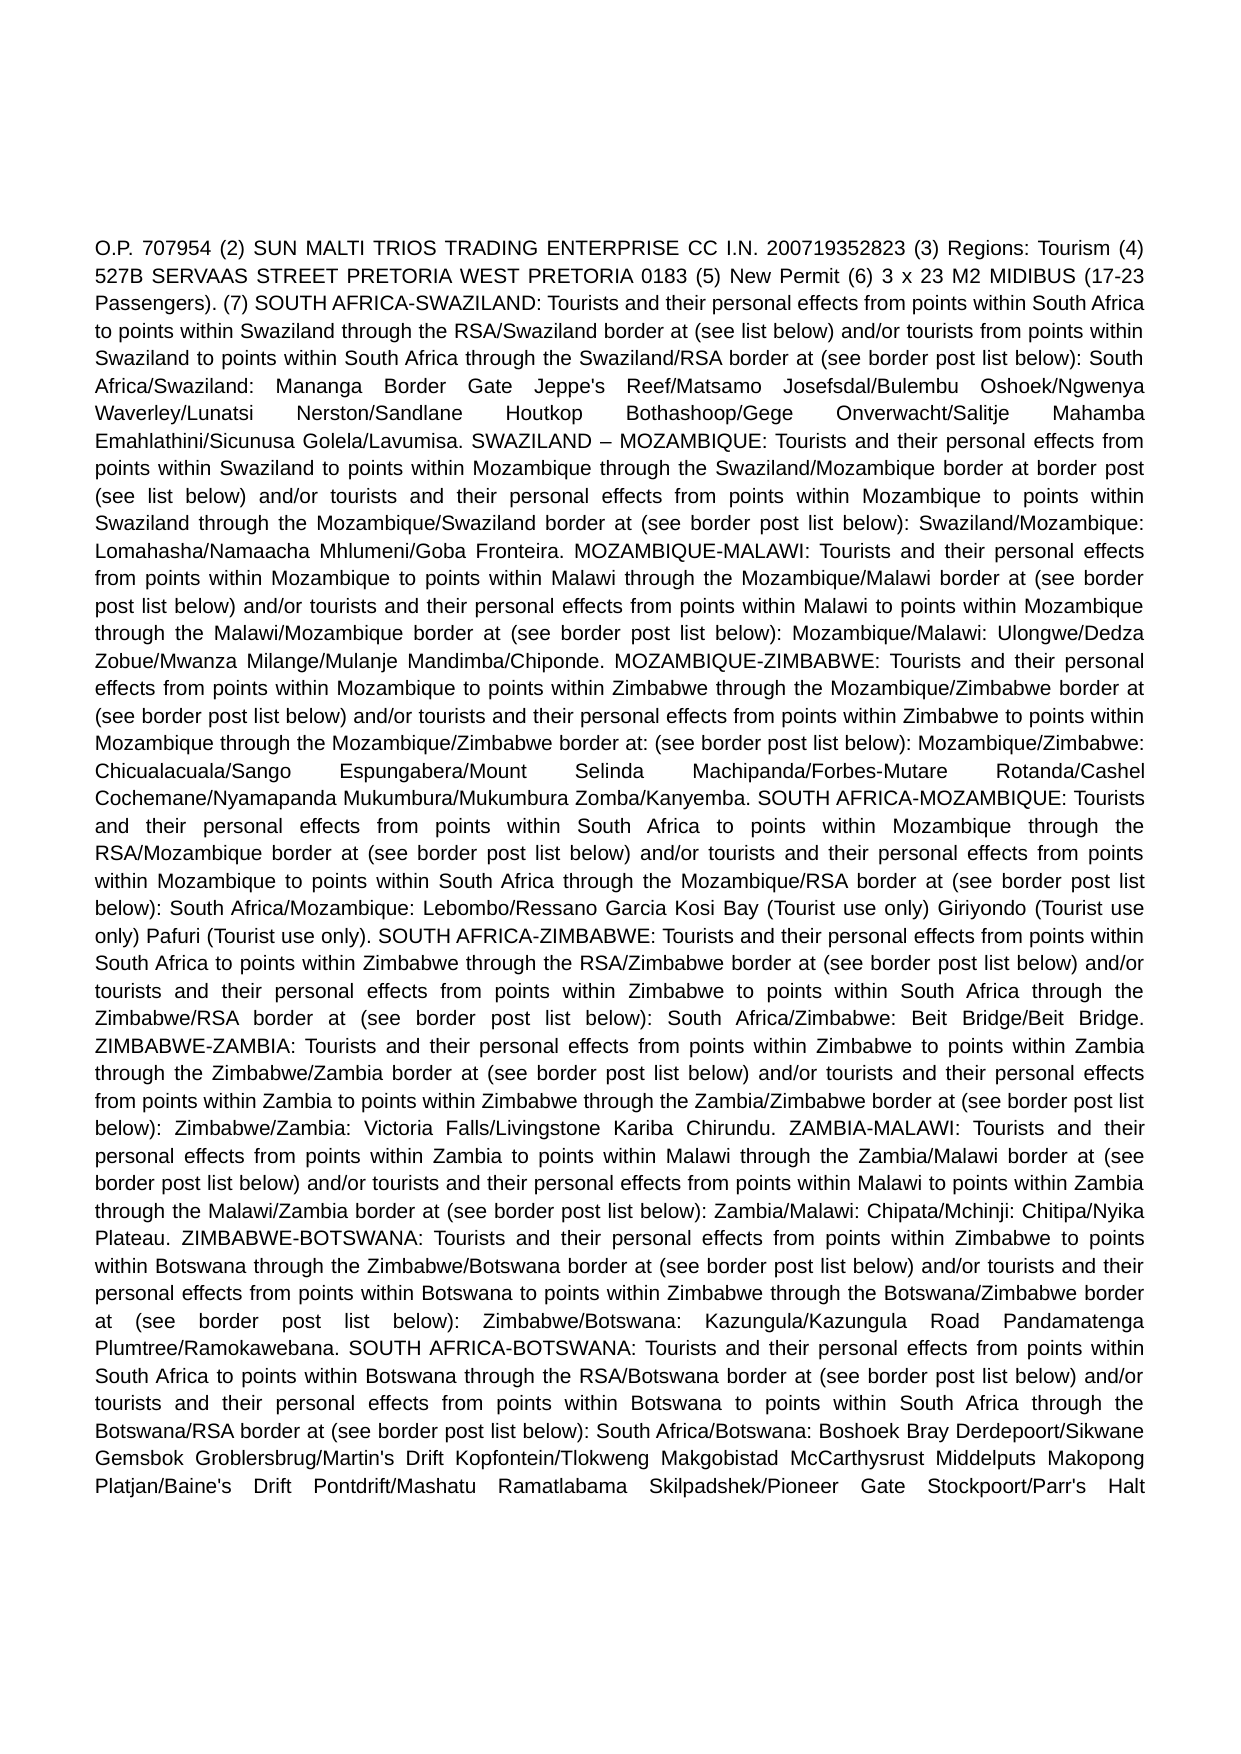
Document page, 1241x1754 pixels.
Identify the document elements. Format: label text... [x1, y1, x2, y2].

text O.P. 707954 (2) SUN MALTI TRIOS TRADING ENTERPRISE CC I.N. 200719352823 (3) Regions: Tourism (4) 527B SERVAAS STREET PRETORIA WEST PRETORIA 0183 (5) New Permit (6) 3 x 23 M2 MIDIBUS (17-23 Passengers). (7) SOUTH AFRICA-SWAZILAND: Tourists and their personal effects from points within South Africa to points within Swaziland through the RSA/Swaziland border at (see list below) and/or tourists from points within Swaziland to points within South Africa through the Swaziland/RSA border at (see border post list below): South Africa/Swaziland: Mananga Border Gate Jeppe's Reef/Matsamo Josefsdal/Bulembu Oshoek/Ngwenya Waverley/Lunatsi Nerston/Sandlane Houtkop Bothashoop/Gege Onverwacht/Salitje Mahamba Emahlathini/Sicunusa Golela/Lavumisa. SWAZILAND – MOZAMBIQUE: Tourists and their personal effects from points within Swaziland to points within Mozambique through the Swaziland/Mozambique border at border post (see list below) and/or tourists and their personal effects from points within Mozambique to points within Swaziland through the Mozambique/Swaziland border at (see border post list below): Swaziland/Mozambique: Lomahasha/Namaacha Mhlumeni/Goba Fronteira. MOZAMBIQUE-MALAWI: Tourists and their personal effects from points within Mozambique to points within Malawi through the Mozambique/Malawi border at (see border post list below) and/or tourists and their personal effects from points within Malawi to points within Mozambique through the Malawi/Mozambique border at (see border post list below): Mozambique/Malawi: Ulongwe/Dedza Zobue/Mwanza Milange/Mulanje Mandimba/Chiponde. MOZAMBIQUE-ZIMBABWE: Tourists and their personal effects from points within Mozambique to points within Zimbabwe through the Mozambique/Zimbabwe border at (see border post list below) and/or tourists and their personal effects from points within Zimbabwe to points within Mozambique through the Mozambique/Zimbabwe border at: (see border post list below): Mozambique/Zimbabwe: Chicualacuala/Sango Espungabera/Mount Selinda Machipanda/Forbes-Mutare Rotanda/Cashel Cochemane/Nyamapanda Mukumbura/Mukumbura Zomba/Kanyemba. SOUTH AFRICA-MOZAMBIQUE: Tourists and their personal effects from points within South Africa to points within Mozambique through the RSA/Mozambique border at (see border post list below) and/or tourists and their personal effects from points within Mozambique to points within South Africa through the Mozambique/RSA border at (see border post list below): South Africa/Mozambique: Lebombo/Ressano Garcia Kosi Bay (Tourist use only) Giriyondo (Tourist use only) Pafuri (Tourist use only). SOUTH AFRICA-ZIMBABWE: Tourists and their personal effects from points within South Africa to points within Zimbabwe through the RSA/Zimbabwe border at (see border post list below) and/or tourists and their personal effects from points within Zimbabwe to points within South Africa through the Zimbabwe/RSA border at (see border post list below): South Africa/Zimbabwe: Beit Bridge/Beit Bridge. ZIMBABWE-ZAMBIA: Tourists and their personal effects from points within Zimbabwe to points within Zambia through the Zimbabwe/Zambia border at (see border post list below) and/or tourists and their personal effects from points within Zambia to points within Zimbabwe through the Zambia/Zimbabwe border at (see border post list below): Zimbabwe/Zambia: Victoria Falls/Livingstone Kariba Chirundu. ZAMBIA-MALAWI: Tourists and their personal effects from points within Zambia to points within Malawi through the Zambia/Malawi border at (see border post list below) and/or tourists and their personal effects from points within Malawi to points within Zambia through the Malawi/Zambia border at (see border post list below): Zambia/Malawi: Chipata/Mchinji: Chitipa/Nyika Plateau. ZIMBABWE-BOTSWANA: Tourists and their personal effects from points within Zimbabwe to points within Botswana through the Zimbabwe/Botswana border at (see border post list below) and/or tourists and their personal effects from points within Botswana to points within Zimbabwe through the Botswana/Zimbabwe border at (see border post list below): Zimbabwe/Botswana: Kazungula/Kazungula Road Pandamatenga Plumtree/Ramokawebana. SOUTH AFRICA-BOTSWANA: Tourists and their personal effects from points within South Africa to points within Botswana through the RSA/Botswana border at (see border post list below) and/or tourists and their personal effects from points within Botswana to points within South Africa through the Botswana/RSA border at (see border post list below): South Africa/Botswana: Boshoek Bray Derdepoort/Sikwane Gemsbok Groblersbrug/Martin's Drift Kopfontein/Tlokweng Makgobistad McCarthysrust Middelputs Makopong Platjan/Baine's Drift Pontdrift/Mashatu Ramatlabama Skilpadshek/Pioneer Gate Stockpoort/Parr's Halt [94, 236, 1146, 1498]
